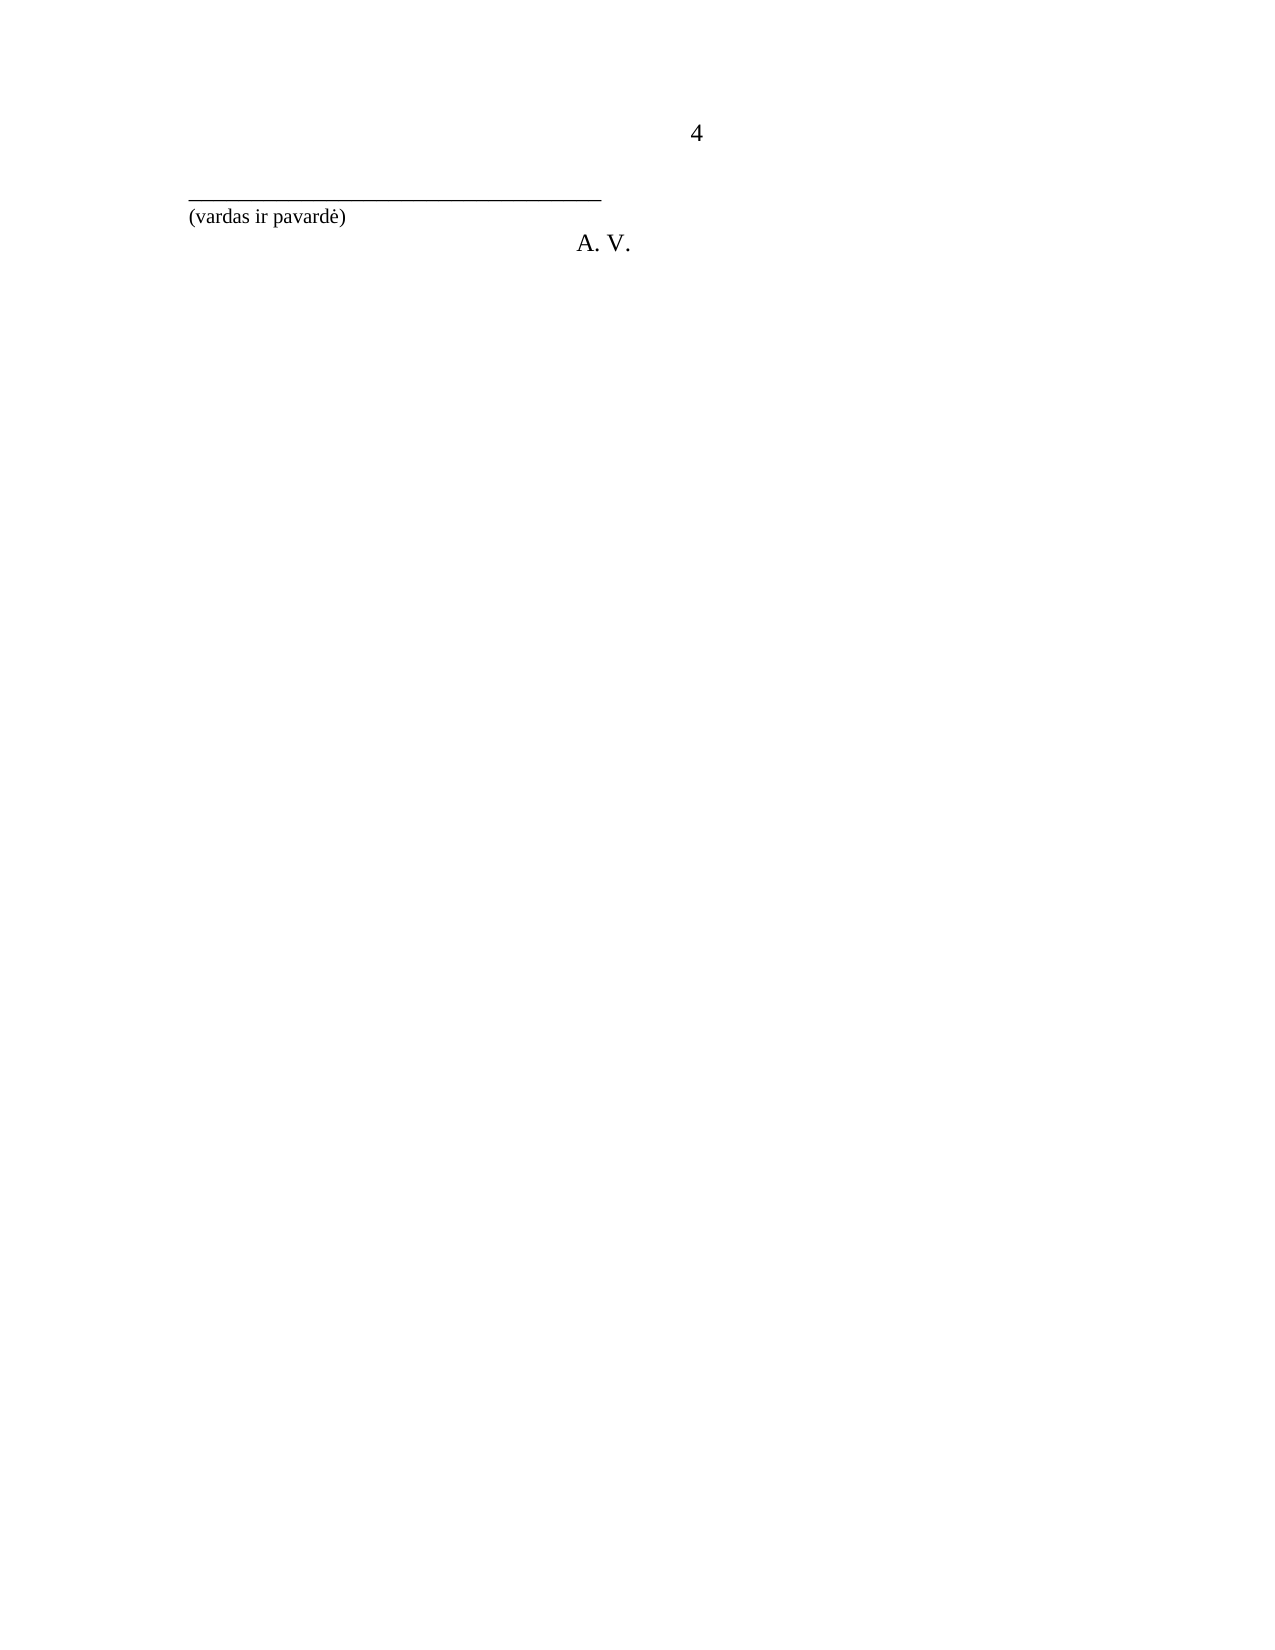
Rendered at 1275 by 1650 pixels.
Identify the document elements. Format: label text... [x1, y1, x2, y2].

table_header [715, 176, 1184, 288]
table_header _________________________________ (vardas ir pavardė) A. V. [177, 176, 714, 288]
